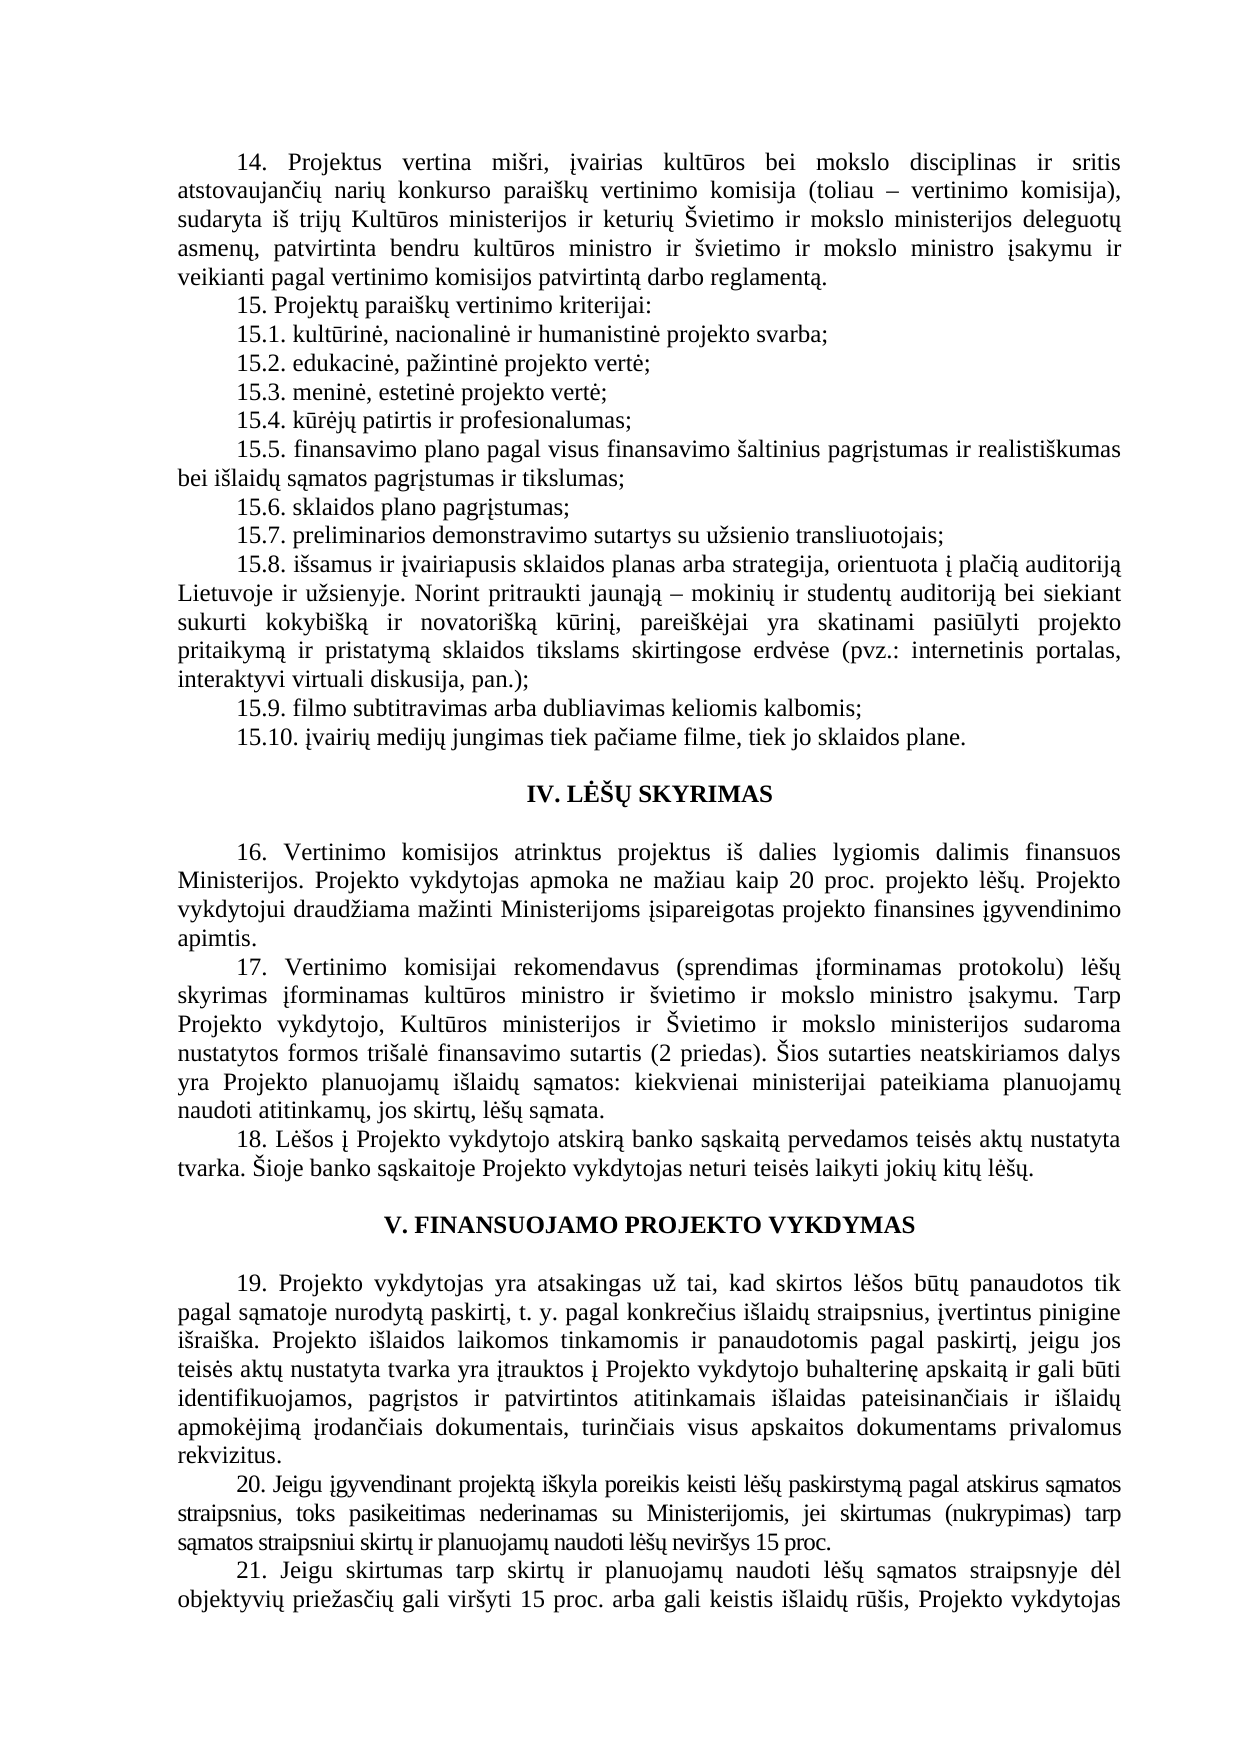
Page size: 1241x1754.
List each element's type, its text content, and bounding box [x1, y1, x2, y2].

text 20. Jeigu įgyvendinant projektą iškyla poreikis keisti lėšų paskirstymą pagal atskirus sąmatos straipsnius, toks pasikeitimas nederinamas su Ministerijomis, jei skirtumas (nukrypimas) tarp sąmatos straipsniui skirtų ir planuojamų naudoti lėšų neviršys 15 proc. [177, 1469, 1122, 1556]
text 14. Projektus vertina mišri, įvairias kultūros bei mokslo disciplinas ir sritis atstovaujančių narių konkurso paraiškų vertinimo komisija (toliau – vertinimo komisija), sudaryta iš trijų Kultūros ministerijos ir keturių Švietimo ir mokslo ministerijos deleguotų asmenų, patvirtinta bendru kultūros ministro ir švietimo ir mokslo ministro įsakymu ir veikianti pagal vertinimo komisijos patvirtintą darbo reglamentą. [177, 147, 1122, 291]
text 21. Jeigu skirtumas tarp skirtų ir planuojamų naudoti lėšų sąmatos straipsnyje dėl objektyvių priežasčių gali viršyti 15 proc. arba gali keistis išlaidų rūšis, Projekto vykdytojas [177, 1556, 1122, 1613]
text 18. Lėšos į Projekto vykdytojo atskirą banko sąskaitą pervedamos teisės aktų nustatyta tvarka. Šioje banko sąskaitoje Projekto vykdytojas neturi teisės laikyti jokių kitų lėšų. [177, 1124, 1122, 1182]
text 15.2. edukacinė, pažintinė projekto vertė; [177, 348, 1122, 377]
text 15.6. sklaidos plano pagrįstumas; [177, 492, 1122, 521]
text 15.5. finansavimo plano pagal visus finansavimo šaltinius pagrįstumas ir realistiškumas bei išlaidų sąmatos pagrįstumas ir tikslumas; [177, 434, 1122, 492]
text 19. Projekto vykdytojas yra atsakingas už tai, kad skirtos lėšos būtų panaudotos tik pagal sąmatoje nurodytą paskirtį, t. y. pagal konkrečius išlaidų straipsnius, įvertintus pinigine išraiška. Projekto išlaidos laikomos tinkamomis ir panaudotomis pagal paskirtį, jeigu jos teisės aktų nustatyta tvarka yra įtrauktos į Projekto vykdytojo buhalterinę apskaitą ir gali būti identifikuojamos, pagrįstos ir patvirtintos atitinkamais išlaidas pateisinančiais ir išlaidų apmokėjimą įrodančiais dokumentais, turinčiais visus apskaitos dokumentams privalomus rekvizitus. [177, 1268, 1122, 1469]
text 15.10. įvairių medijų jungimas tiek pačiame filme, tiek jo sklaidos plane. [177, 722, 1122, 751]
text 17. Vertinimo komisijai rekomendavus (sprendimas įforminamas protokolu) lėšų skyrimas įforminamas kultūros ministro ir švietimo ir mokslo ministro įsakymu. Tarp Projekto vykdytojo, Kultūros ministerijos ir Švietimo ir mokslo ministerijos sudaroma nustatytos formos trišalė finansavimo sutartis (2 priedas). Šios sutarties neatskiriamos dalys yra Projekto planuojamų išlaidų sąmatos: kiekvienai ministerijai pateikiama planuojamų naudoti atitinkamų, jos skirtų, lėšų sąmata. [177, 952, 1122, 1124]
text 15.3. meninė, estetinė projekto vertė; [177, 377, 1122, 406]
text 15.8. išsamus ir įvairiapusis sklaidos planas arba strategija, orientuota į plačią auditoriją Lietuvoje ir užsienyje. Norint pritraukti jaunąją – mokinių ir studentų auditoriją bei siekiant sukurti kokybišką ir novatorišką kūrinį, pareiškėjai yra skatinami pasiūlyti projekto pritaikymą ir pristatymą sklaidos tikslams skirtingose erdvėse (pvz.: internetinis portalas, interaktyvi virtuali diskusija, pan.); [177, 549, 1122, 693]
text 15.9. filmo subtitravimas arba dubliavimas keliomis kalbomis; [177, 693, 1122, 722]
text 15. Projektų paraiškų vertinimo kriterijai: [177, 291, 1122, 319]
text 15.7. preliminarios demonstravimo sutartys su užsienio transliuotojais; [177, 521, 1122, 549]
text V. FINANSUOJAMO PROJEKTO VYKDYMAS [177, 1211, 1122, 1239]
text 15.4. kūrėjų patirtis ir profesionalumas; [177, 406, 1122, 434]
text 15.1. kultūrinė, nacionalinė ir humanistinė projekto svarba; [177, 319, 1122, 348]
text IV. LĖŠŲ SKYRIMAS [177, 779, 1122, 808]
text 16. Vertinimo komisijos atrinktus projektus iš dalies lygiomis dalimis finansuos Ministerijos. Projekto vykdytojas apmoka ne mažiau kaip 20 proc. projekto lėšų. Projekto vykdytojui draudžiama mažinti Ministerijoms įsipareigotas projekto finansines įgyvendinimo apimtis. [177, 837, 1122, 952]
